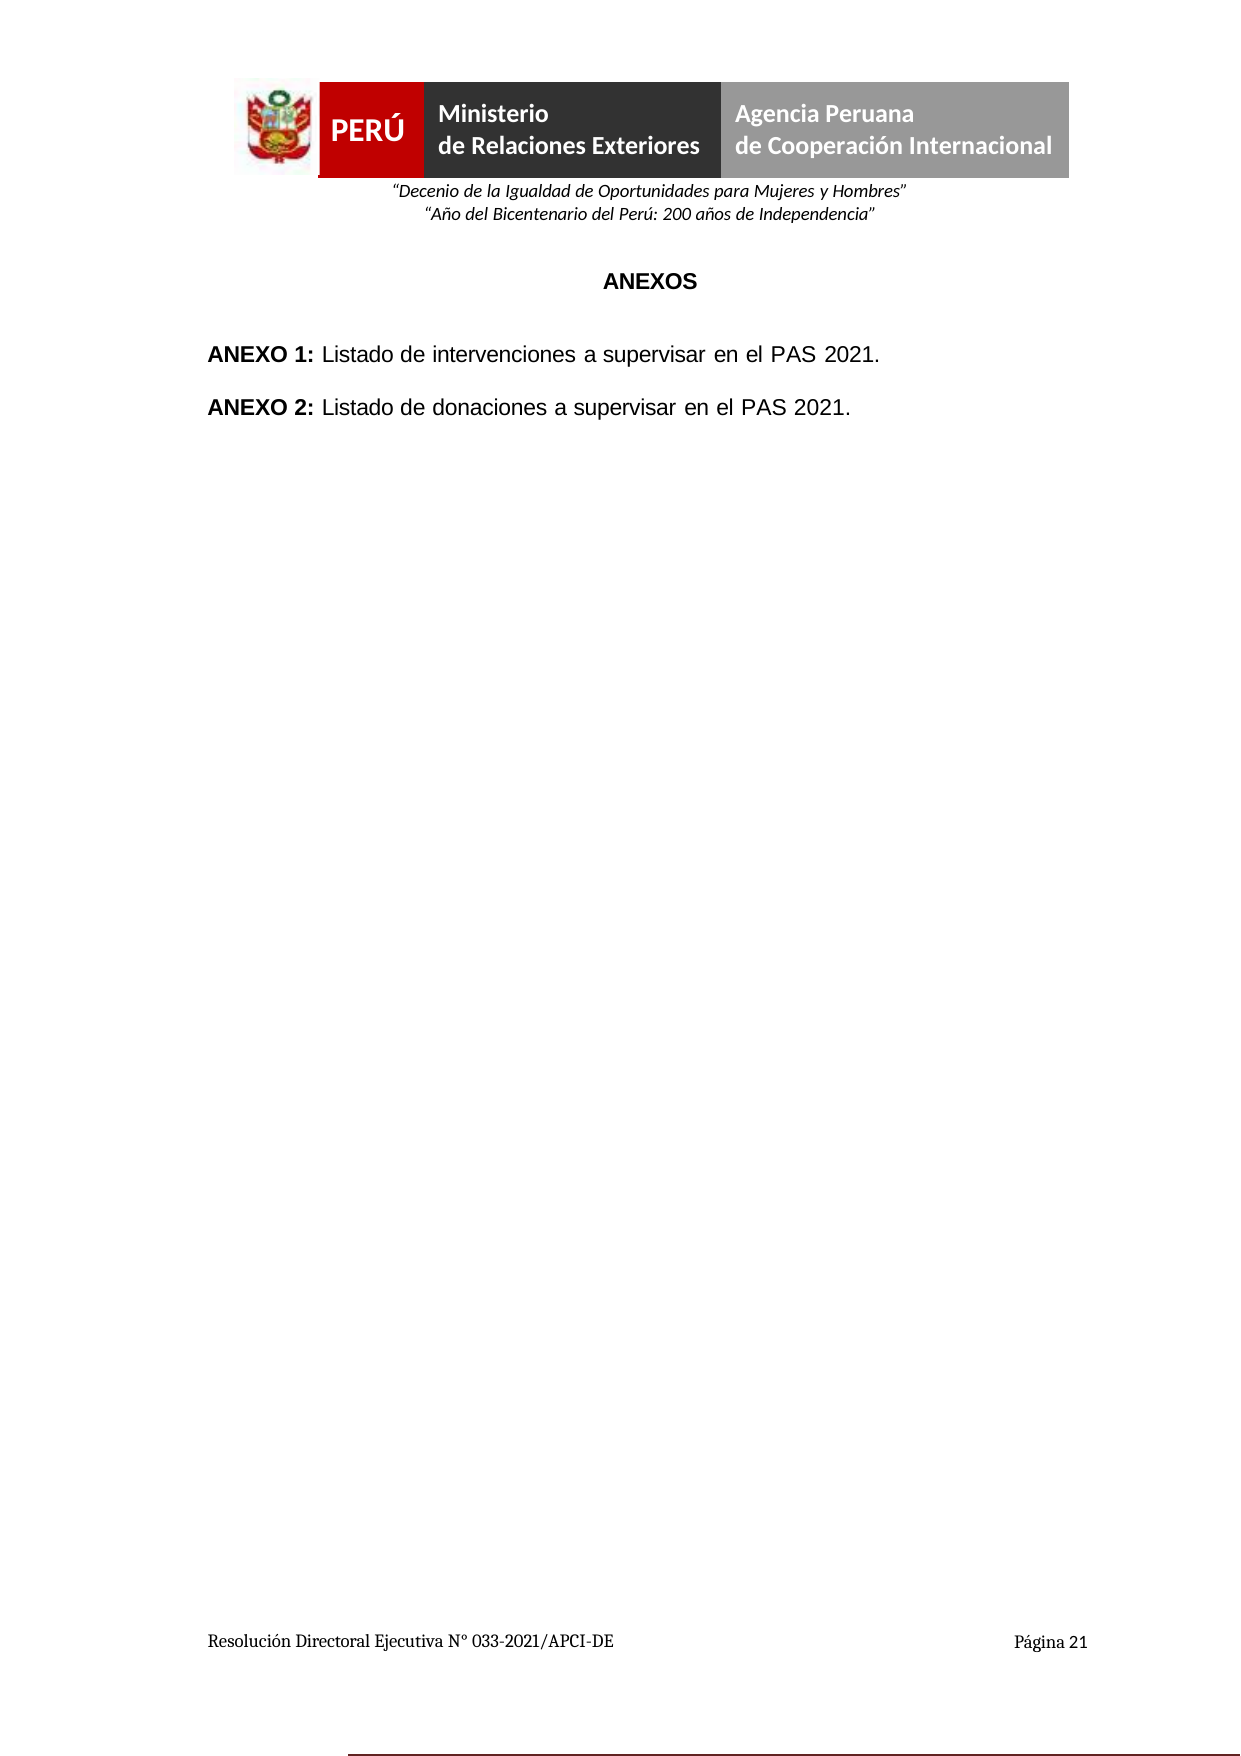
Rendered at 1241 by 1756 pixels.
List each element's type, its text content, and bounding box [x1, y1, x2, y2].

text ANEXOS [244, 268, 1056, 294]
text ANEXO 2: Listado de donaciones a supervisar en el PAS 2021. [207, 394, 1111, 420]
table_header Agencia Peruana de Cooperación Internacional [721, 82, 1069, 178]
table_header PERÚ [318, 82, 424, 178]
table_header Ministerio de Relaciones Exteriores [424, 82, 721, 178]
text ANEXO 1: Listado de intervenciones a supervisar en el PAS 2021. [207, 341, 1111, 368]
